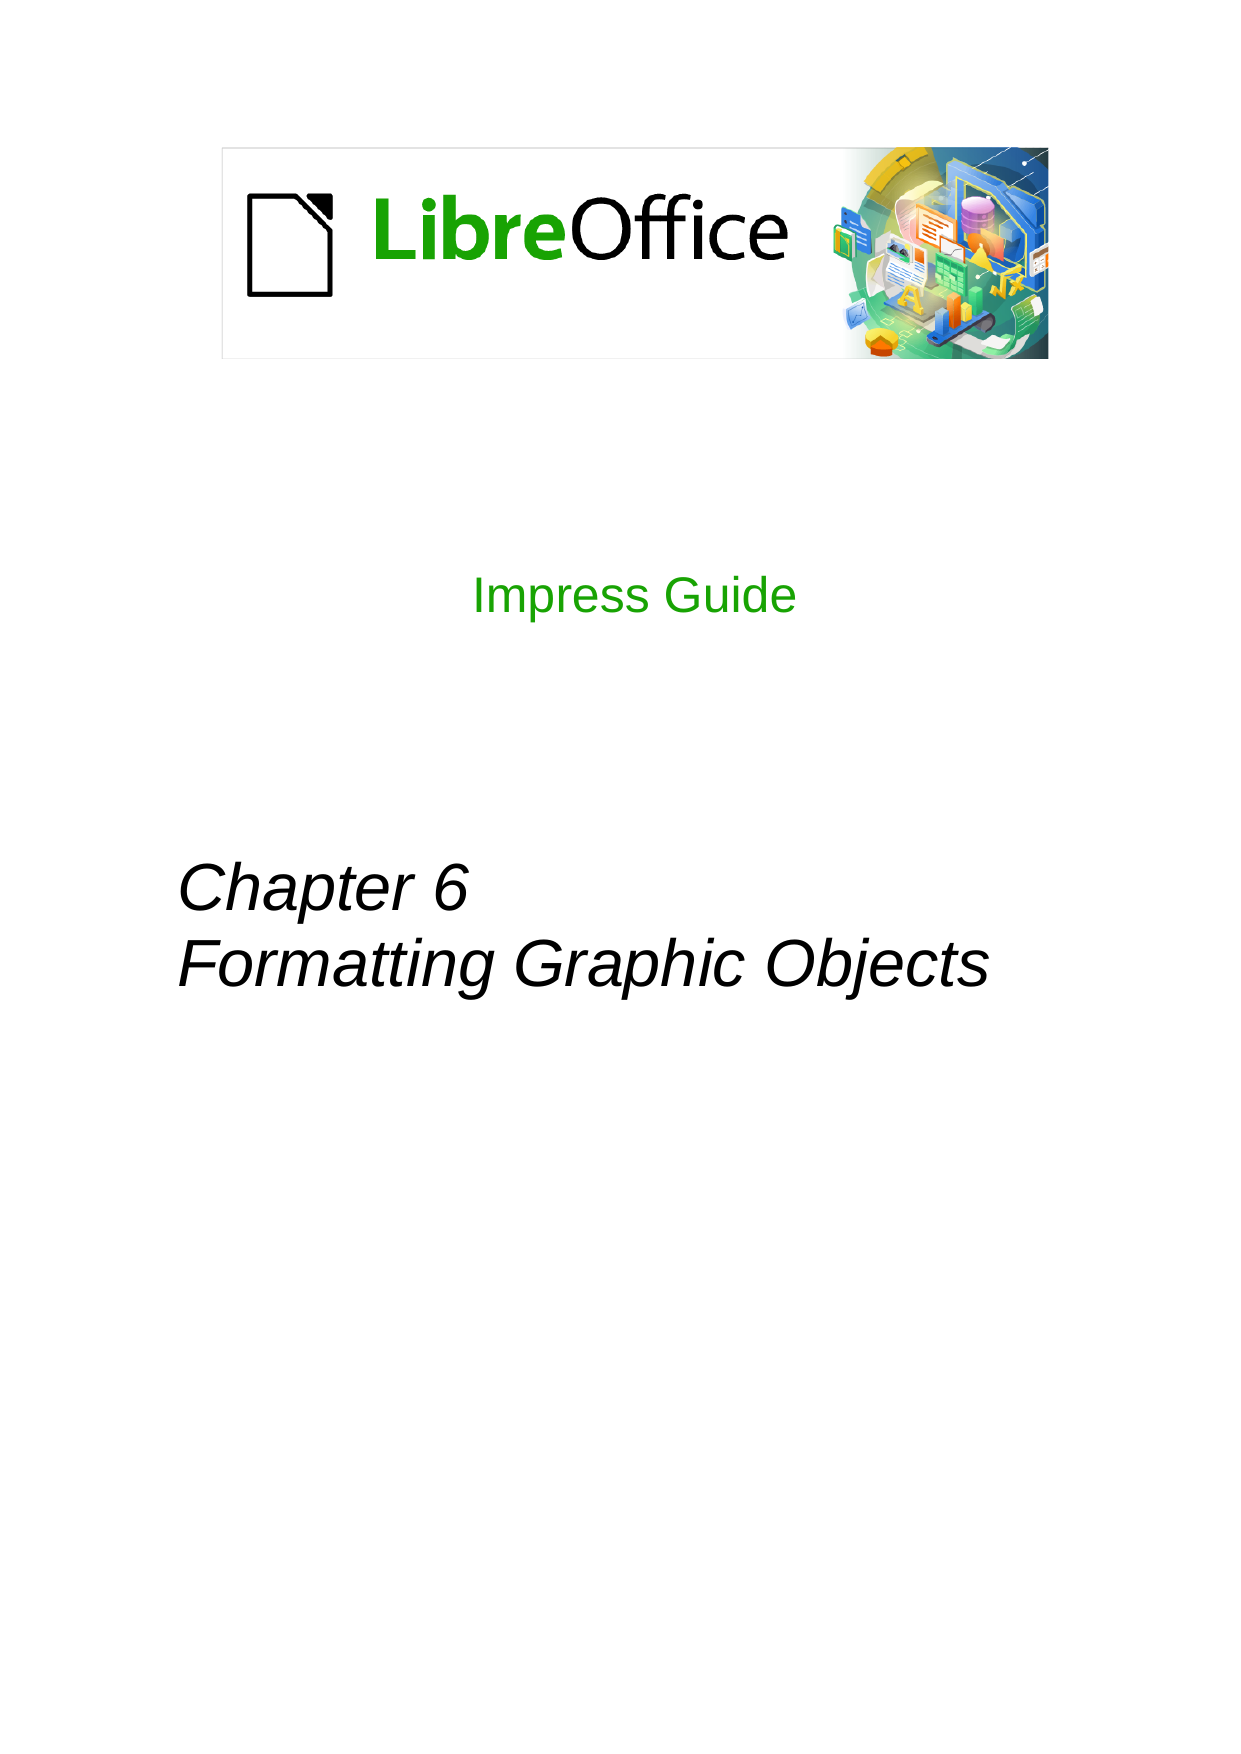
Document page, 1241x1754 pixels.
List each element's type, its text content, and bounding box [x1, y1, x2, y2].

picture [221, 147, 1049, 359]
text Impress Guide [177, 566, 1093, 623]
title Chapter 6 Formatting Graphic Objects [177, 848, 1093, 1000]
